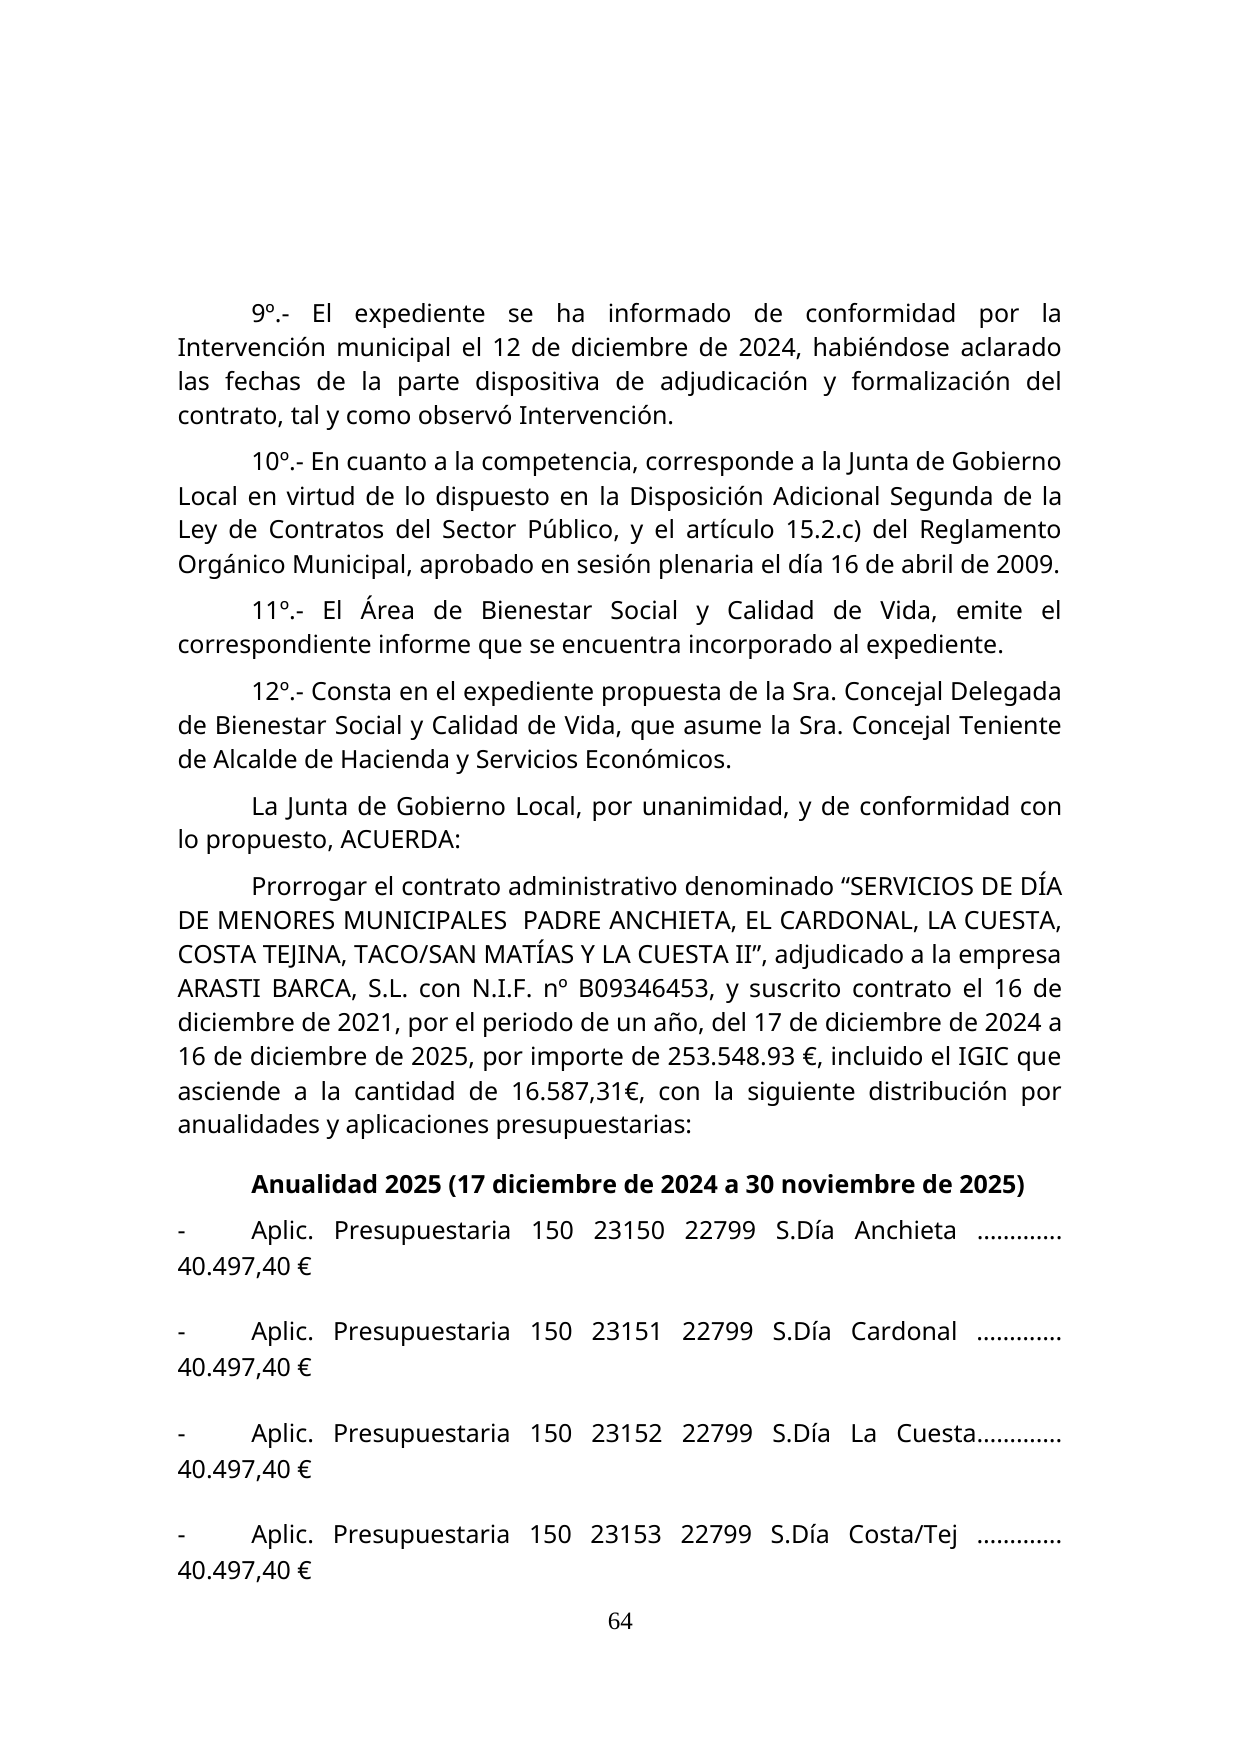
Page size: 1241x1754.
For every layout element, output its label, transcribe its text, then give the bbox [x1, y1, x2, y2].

text 10º.- En cuanto a la competencia, corresponde a la Junta de Gobierno Local en virtud de lo dispuesto en la Disposición Adicional Segunda de la Ley de Contratos del Sector Público, y el artículo 15.2.c) del Reglamento Orgánico Municipal, aprobado en sesión plenaria el día 16 de abril de 2009. [177, 444, 1063, 580]
list Aplic. Presupuestaria 150 23151 22799 S.Día Cardonal …………. 40.497,40 € [177, 1314, 1063, 1384]
text 11º.- El Área de Bienestar Social y Calidad de Vida, emite el correspondiente informe que se encuentra incorporado al expediente. [177, 593, 1063, 661]
list Aplic. Presupuestaria 150 23152 22799 S.Día La Cuesta…………. 40.497,40 € [177, 1415, 1063, 1485]
text 12º.- Consta en el expediente propuesta de la Sra. Concejal Delegada de Bienestar Social y Calidad de Vida, que asume la Sra. Concejal Teniente de Alcalde de Hacienda y Servicios Económicos. [177, 673, 1063, 776]
text Prorrogar el contrato administrativo denominado “SERVICIOS DE DÍA DE MENORES MUNICIPALES PADRE ANCHIETA, EL CARDONAL, LA CUESTA, COSTA TEJINA, TACO/SAN MATÍAS Y LA CUESTA II”, adjudicado a la empresa ARASTI BARCA, S.L. con N.I.F. nº B09346453, y suscrito contrato el 16 de diciembre de 2021, por el periodo de un año, del 17 de diciembre de 2024 a 16 de diciembre de 2025, por importe de 253.548.93 €, incluido el IGIC que asciende a la cantidad de 16.587,31€, con la siguiente distribución por anualidades y aplicaciones presupuestarias: [177, 869, 1063, 1141]
text Anualidad 2025 (17 diciembre de 2024 a 30 noviembre de 2025) [177, 1166, 1063, 1200]
list Aplic. Presupuestaria 150 23153 22799 S.Día Costa/Tej …………. 40.497,40 € [177, 1517, 1063, 1587]
text La Junta de Gobierno Local, por unanimidad, y de conformidad con lo propuesto, ACUERDA: [177, 788, 1063, 856]
list Aplic. Presupuestaria 150 23150 22799 S.Día Anchieta …………. 40.497,40 € [177, 1213, 1063, 1283]
text 9º.- El expediente se ha informado de conformidad por la Intervención municipal el 12 de diciembre de 2024, habiéndose aclarado las fechas de la parte dispositiva de adjudicación y formalización del contrato, tal y como observó Intervención. [177, 295, 1063, 432]
